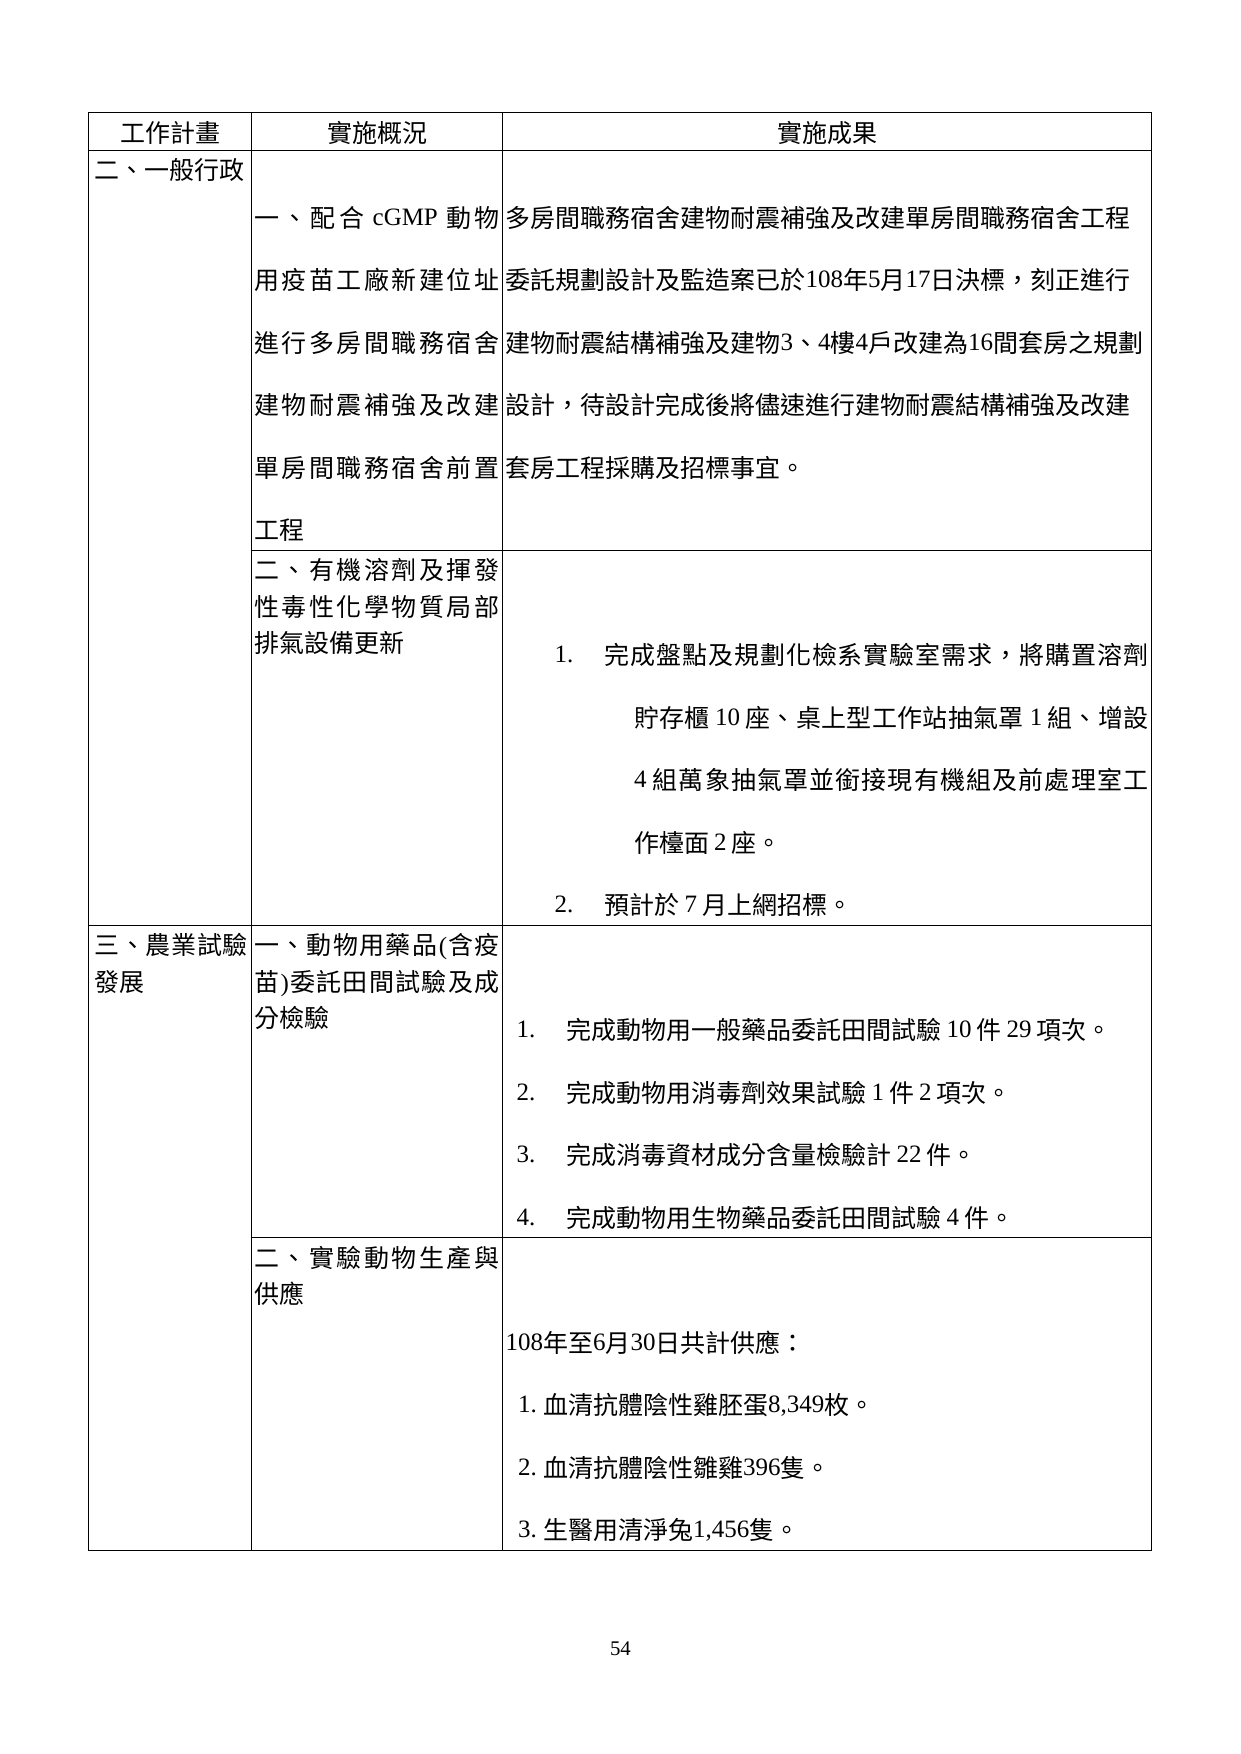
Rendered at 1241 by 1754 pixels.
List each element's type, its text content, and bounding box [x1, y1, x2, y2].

table_header 實施成果 [503, 113, 1151, 149]
table_cell 三、農業試驗發展 [89, 926, 251, 1237]
table_header 工作計畫 [89, 113, 251, 149]
table_cell [89, 661, 251, 925]
table_cell 完成盤點及規劃化檢系實驗室需求，將購置溶劑貯存櫃10座、桌上型工作站抽氣罩1組、增設4組萬象抽氣罩並銜接現有機組及前處理室工作檯面2座。 預計於7月上網招標。 [503, 551, 1151, 925]
table_cell 二、一般行政 [89, 151, 251, 661]
table_cell 二、有機溶劑及揮發性毒性化學物質局部排氣設備更新 [252, 551, 502, 925]
table_cell 多房間職務宿舍建物耐震補強及改建單房間職務宿舍工程委託規劃設計及監造案已於108年5月17日決標，刻正進行建物耐震結構補強及建物3、4樓4戶改建為16間套房之規劃設計，待設計完成後將儘速進行建物耐震結構補強及改建套房工程採購及招標事宜。 [503, 151, 1151, 550]
table_cell [89, 1237, 251, 1550]
table_header 實施概況 [252, 113, 502, 149]
table_cell 完成動物用一般藥品委託田間試驗10件29項次。 完成動物用消毒劑效果試驗1件2項次。 完成消毒資材成分含量檢驗計22件。 完成動物用生物藥品委託田間試驗4件。 [503, 926, 1151, 1237]
table_cell 一、配合cGMP動物用疫苗工廠新建位址進行多房間職務宿舍建物耐震補強及改建單房間職務宿舍前置工程 [252, 151, 502, 550]
table_cell 二、實驗動物生產與供應 [252, 1238, 502, 1550]
table_cell 108年至6月30日共計供應： 1. 血清抗體陰性雞胚蛋8,349枚。 2. 血清抗體陰性雛雞396隻。 3. 生醫用清淨兔1,456隻。 [503, 1238, 1151, 1550]
table_cell 一、動物用藥品(含疫苗)委託田間試驗及成分檢驗 [252, 926, 502, 1237]
